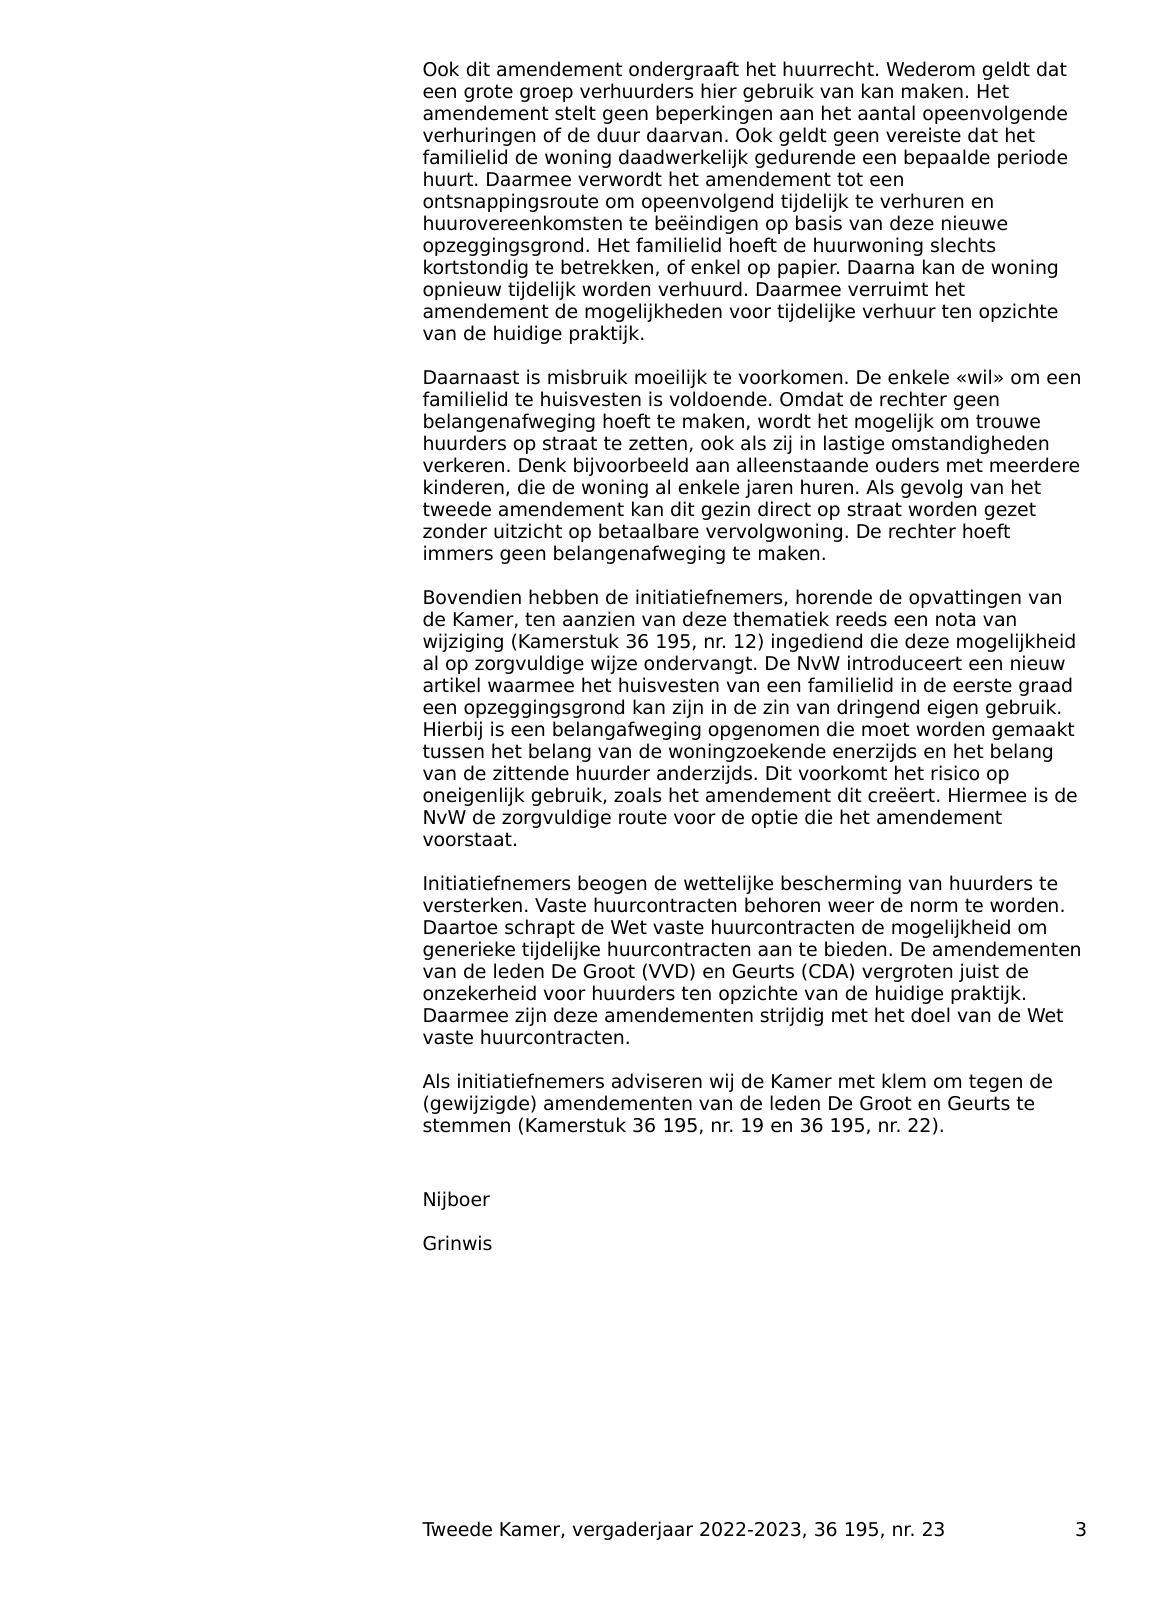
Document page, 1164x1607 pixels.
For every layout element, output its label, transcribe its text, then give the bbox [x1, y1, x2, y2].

text Initiatiefnemers beogen de wettelijke bescherming van huurders te versterken. Vaste huurcontracten behoren weer de norm te worden. Daartoe schrapt de Wet vaste huurcontracten de mogelijkheid om generieke tijdelijke huurcontracten aan te bieden. De amendementen van de leden De Groot (VVD) en Geurts (CDA) vergroten juist de onzekerheid voor huurders ten opzichte van de huidige praktijk. Daarmee zijn deze amendementen strijdig met het doel van de Wet vaste huurcontracten. [422, 873, 1087, 1049]
text Nijboer Grinwis [422, 1167, 1087, 1255]
text Daarnaast is misbruik moeilijk te voorkomen. De enkele «wil» om een familielid te huisvesten is voldoende. Omdat de rechter geen belangenafweging hoeft te maken, wordt het mogelijk om trouwe huurders op straat te zetten, ook als zij in lastige omstandigheden verkeren. Denk bijvoorbeeld aan alleenstaande ouders met meerdere kinderen, die de woning al enkele jaren huren. Als gevolg van het tweede amendement kan dit gezin direct op straat worden gezet zonder uitzicht op betaalbare vervolgwoning. De rechter hoeft immers geen belangenafweging te maken. [422, 367, 1087, 565]
text Als initiatiefnemers adviseren wij de Kamer met klem om tegen de (gewijzigde) amendementen van de leden De Groot en Geurts te stemmen (Kamerstuk 36 195, nr. 19 en 36 195, nr. 22). [422, 1071, 1087, 1137]
text Ook dit amendement ondergraaft het huurrecht. Wederom geldt dat een grote groep verhuurders hier gebruik van kan maken. Het amendement stelt geen beperkingen aan het aantal opeenvolgende verhuringen of de duur daarvan. Ook geldt geen vereiste dat het familielid de woning daadwerkelijk gedurende een bepaalde periode huurt. Daarmee verwordt het amendement tot een ontsnappingsroute om opeenvolgend tijdelijk te verhuren en huurovereenkomsten te beëindigen op basis van deze nieuwe opzeggingsgrond. Het familielid hoeft de huurwoning slechts kortstondig te betrekken, of enkel op papier. Daarna kan de woning opnieuw tijdelijk worden verhuurd. Daarmee verruimt het amendement de mogelijkheden voor tijdelijke verhuur ten opzichte van de huidige praktijk. [422, 59, 1087, 345]
text Bovendien hebben de initiatiefnemers, horende de opvattingen van de Kamer, ten aanzien van deze thematiek reeds een nota van wijziging (Kamerstuk 36 195, nr. 12) ingediend die deze mogelijkheid al op zorgvuldige wijze ondervangt. De NvW introduceert een nieuw artikel waarmee het huisvesten van een familielid in de eerste graad een opzeggingsgrond kan zijn in de zin van dringend eigen gebruik. Hierbij is een belangafweging opgenomen die moet worden gemaakt tussen het belang van de woningzoekende enerzijds en het belang van de zittende huurder anderzijds. Dit voorkomt het risico op oneigenlijk gebruik, zoals het amendement dit creëert. Hiermee is de NvW de zorgvuldige route voor de optie die het amendement voorstaat. [422, 587, 1087, 851]
